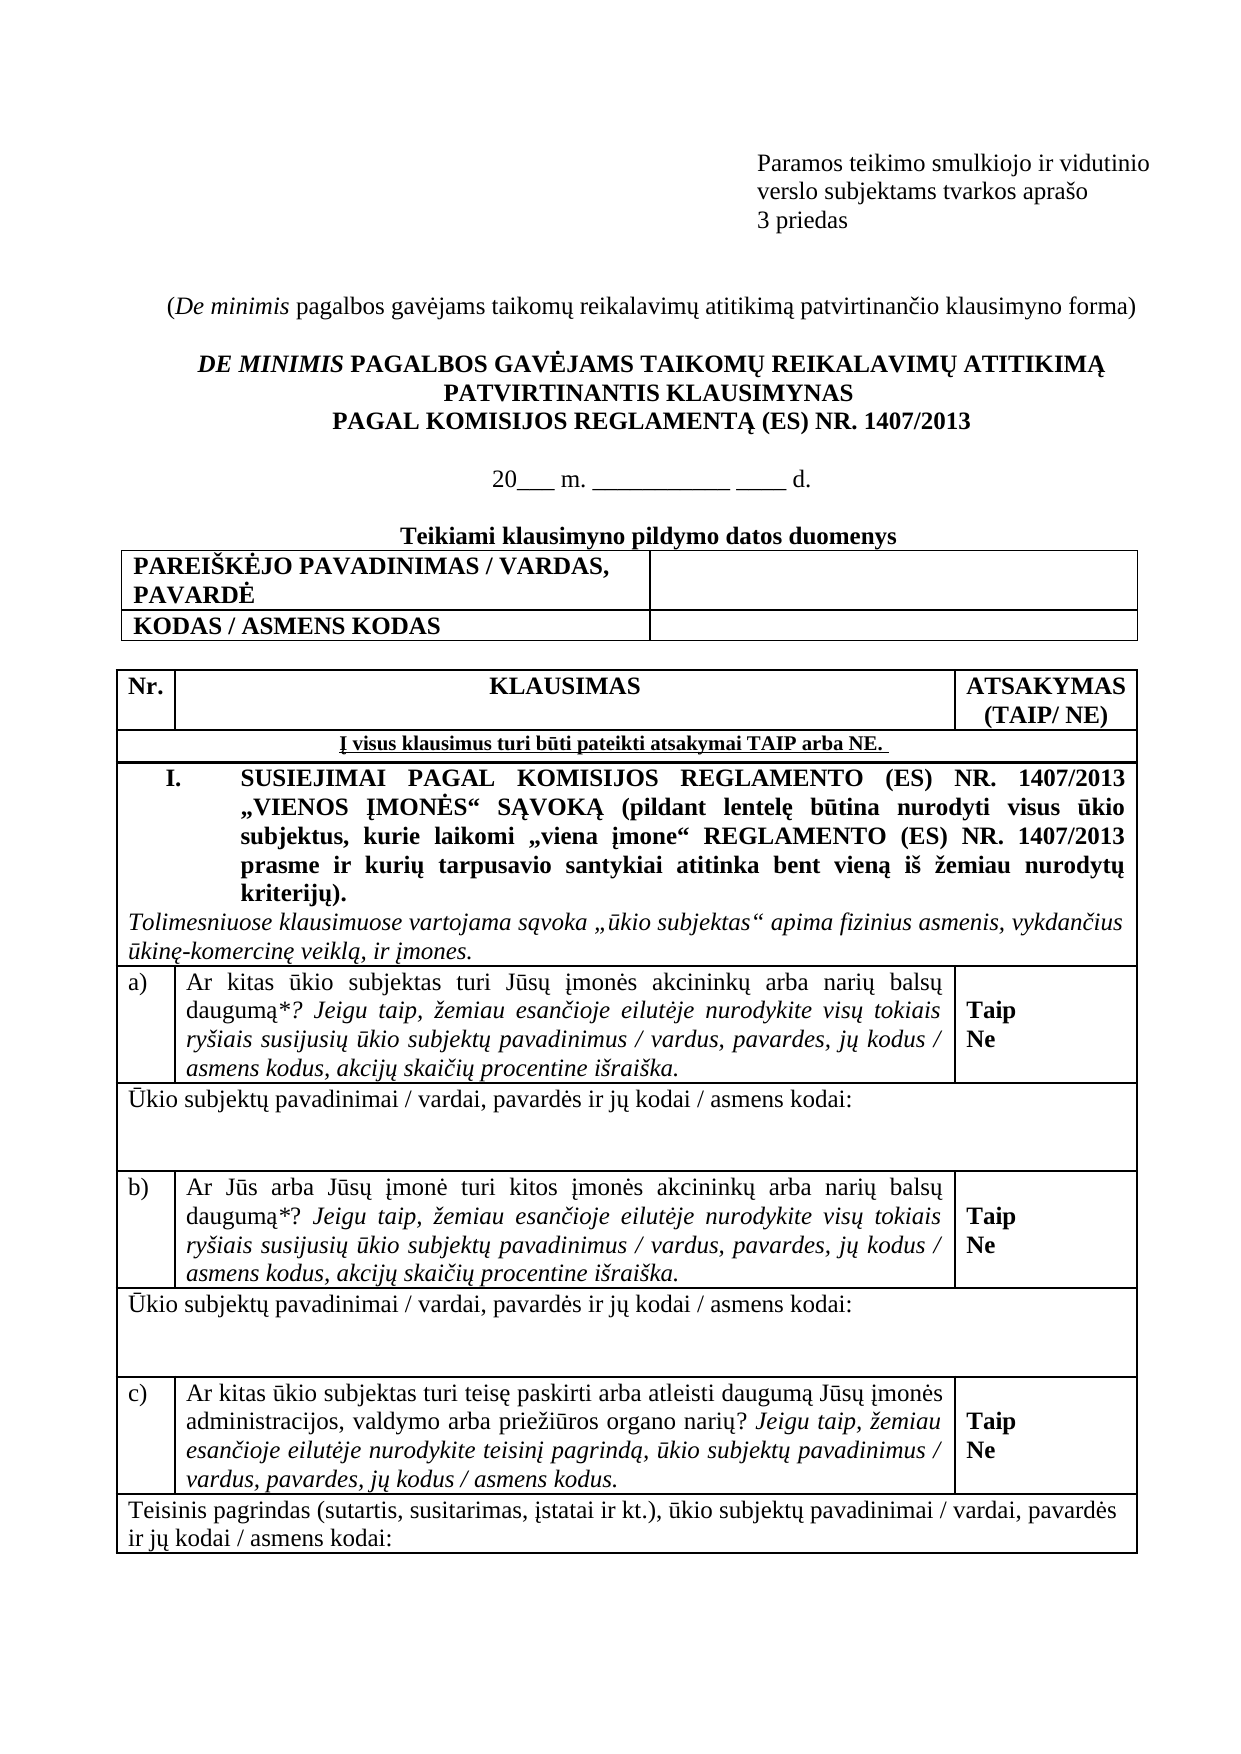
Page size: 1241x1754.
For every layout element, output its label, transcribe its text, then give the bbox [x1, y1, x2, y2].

text 20___ m. ___________ ____ d. [122, 464, 1181, 493]
table_cell I. SUSIEJIMAI PAGAL KOMISIJOS REGLAMENTO (ES) NR. 1407/2013 „VIENOS ĮMONĖS“ SĄVOKĄ (pildant lentelę būtina nurodyti visus ūkio subjektus, kurie laikomi „viena įmone“ REGLAMENTO (ES) NR. 1407/2013 prasme ir kurių tarpusavio santykiai atitinka bent vieną iš žemiau nurodytų kriterijų). Tolimesniuose klausimuose vartojama sąvoka „ūkio subjektas“ apima fizinius asmenis, vykdančius ūkinę-komercinę veiklą, ir įmones. [118, 764, 1136, 965]
table_cell [1138, 761, 1240, 965]
table_cell [1138, 1082, 1240, 1170]
table_header [1138, 669, 1240, 729]
table_cell Ūkio subjektų pavadinimai / vardai, pavardės ir jų kodai / asmens kodai: [118, 1084, 1136, 1170]
text Paramos teikimo smulkiojo ir vidutinio verslo subjektams tvarkos aprašo [757, 148, 1181, 205]
table_cell c) [118, 1378, 174, 1493]
table_cell Taip Ne [956, 1378, 1136, 1493]
table_cell Į visus klausimus turi būti pateikti atsakymai TAIP arba NE. [118, 731, 1136, 761]
table_cell Teisinis pagrindas (sutartis, susitarimas, įstatai ir kt.), ūkio subjektų pavadinimai / vardai, pavardės ir jų kodai / asmens kodai: [118, 1495, 1136, 1552]
table_cell a) [118, 967, 174, 1082]
table_header Nr. [118, 671, 174, 729]
text DE MINIMIS PAGALBOS GAVĖJAMS TAIKOMŲ REIKALAVIMŲ ATITIKIMĄ PATVIRTINANTIS KLAUSIMYNAS [122, 349, 1181, 406]
table_cell Ar kitas ūkio subjektas turi teisę paskirti arba atleisti daugumą Jūsų įmonės administracijos, valdymo arba priežiūros organo narių? Jeigu taip, žemiau esančioje eilutėje nurodykite teisinį pagrindą, ūkio subjektų pavadinimus / vardus, pavardes, jų kodus / asmens kodus. [176, 1378, 954, 1493]
table_cell KODAS / ASMENS KODAS [122, 611, 649, 639]
table_cell b) [118, 1172, 174, 1287]
table_cell Taip Ne [956, 967, 1136, 1082]
table_cell Taip Ne [956, 1172, 1136, 1287]
table_cell [1138, 1287, 1240, 1376]
text (De minimis pagalbos gavėjams taikomų reikalavimų atitikimą patvirtinančio klausimyno forma) [122, 291, 1181, 320]
table_cell Ūkio subjektų pavadinimai / vardai, pavardės ir jų kodai / asmens kodai: [118, 1289, 1136, 1376]
table_cell Ar Jūs arba Jūsų įmonė turi kitos įmonės akcininkų arba narių balsų daugumą*? Jeigu taip, žemiau esančioje eilutėje nurodykite visų tokiais ryšiais susijusių ūkio subjektų pavadinimus / vardus, pavardes, jų kodus / asmens kodus, akcijų skaičių procentine išraiška. [176, 1172, 954, 1287]
text PAGAL KOMISIJOS REGLAMENTĄ (ES) NR. 1407/2013 [122, 406, 1181, 435]
text 3 priedas [722, 205, 1181, 234]
table_header PAREIŠKĖJO PAVADINIMAS / VARDAS, PAVARDĖ [122, 551, 649, 609]
table_cell Ar kitas ūkio subjektas turi Jūsų įmonės akcininkų arba narių balsų daugumą*? Jeigu taip, žemiau esančioje eilutėje nurodykite visų tokiais ryšiais susijusių ūkio subjektų pavadinimus / vardus, pavardes, jų kodus / asmens kodus, akcijų skaičių procentine išraiška. [176, 967, 954, 1082]
table_cell [1138, 1493, 1240, 1552]
table_cell [1138, 965, 1240, 1082]
table_cell [651, 611, 1137, 639]
text Teikiami klausimyno pildymo datos duomenys [122, 521, 1181, 550]
table_header KLAUSIMAS [176, 671, 954, 729]
table_header ATSAKYMAS (TAIP/ NE) [956, 671, 1136, 729]
table_cell [1138, 729, 1240, 761]
table_cell [1138, 1170, 1240, 1287]
table_cell [1138, 1376, 1240, 1493]
table_header [651, 551, 1137, 609]
